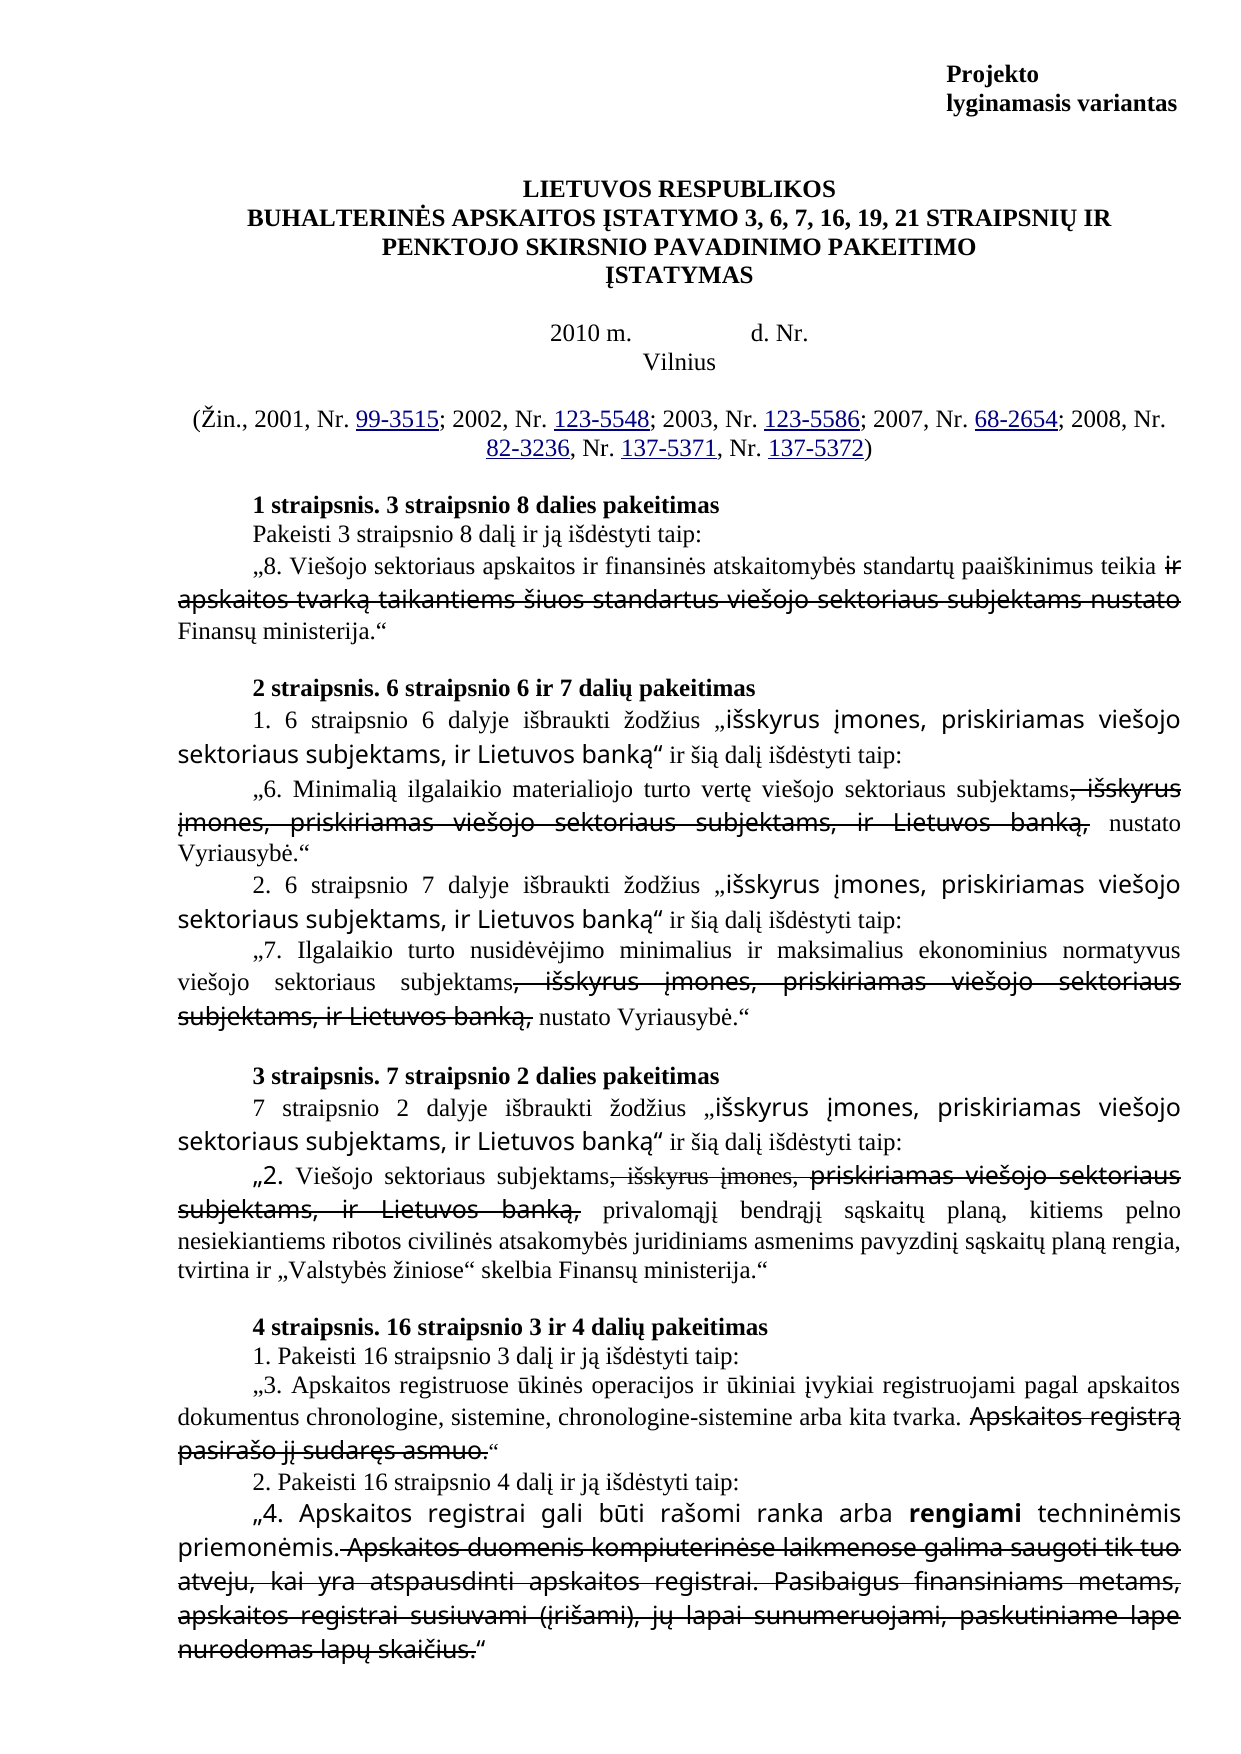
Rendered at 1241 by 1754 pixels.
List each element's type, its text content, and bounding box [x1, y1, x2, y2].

text 1. Pakeisti 16 straipsnio 3 dalį ir ją išdėstyti taip: [177, 1341, 1181, 1370]
text LIETUVOS RESPUBLIKOS [177, 174, 1181, 203]
text „3. Apskaitos registruose ūkinės operacijos ir ūkiniai įvykiai registruojami pagal apskaitos dokumentus chronologine, sistemine, chronologine-sistemine arba kita tvarka. Apskaitos registrą pasirašo jį sudaręs asmuo.“ [177, 1370, 1181, 1467]
text 4 straipsnis. 16 straipsnio 3 ir 4 dalių pakeitimas [177, 1312, 1181, 1341]
text 1. 6 straipsnio 6 dalyje išbraukti žodžius „išskyrus įmones, priskiriamas viešojo sektoriaus subjektams, ir Lietuvos banką“ ir šią dalį išdėstyti taip: [177, 702, 1181, 770]
text „7. Ilgalaikio turto nusidėvėjimo minimalius ir maksimalius ekonominius normatyvus viešojo sektoriaus subjektams, išskyrus įmones, priskiriamas viešojo sektoriaus subjektams, ir Lietuvos banką, nustato Vyriausybė.“ [177, 935, 1181, 1032]
text „8. Viešojo sektoriaus apskaitos ir finansinės atskaitomybės standartų paaiškinimus teikia ir apskaitos tvarką taikantiems šiuos standartus viešojo sektoriaus subjektams nustato Finansų ministerija.“ [177, 548, 1181, 601]
text 2 straipsnis. 6 straipsnio 6 ir 7 dalių pakeitimas [177, 673, 1181, 702]
text „4. Apskaitos registrai gali būti rašomi ranka arba rengiami techninėmis priemonėmis. Apskaitos duomenis kompiuterinėse laikmenose galima saugoti tik tuo atveju, kai yra atspausdinti apskaitos registrai. Pasibaigus finansiniams metams, apskaitos registrai susiuvami (įrišami), jų lapai sunumeruojami, paskutiniame lape nurodomas lapų skaičius.“ [177, 1618, 1181, 1666]
text Projekto [777, 59, 1181, 88]
text 2010 m. d. Nr. [177, 318, 1181, 347]
text lyginamasis variantas [777, 88, 1181, 117]
text „6. Minimalią ilgalaikio materialiojo turto vertę viešojo sektoriaus subjektams, išskyrus įmones, priskiriamas viešojo sektoriaus subjektams, ir Lietuvos banką, nustato Vyriausybė.“ [177, 770, 1181, 867]
text „4. Apskaitos registrai gali būti rašomi ranka arba rengiami techninėmis priemonėmis. Apskaitos duomenis kompiuterinėse laikmenose galima saugoti tik tuo atveju, kai yra atspausdinti apskaitos registrai. Pasibaigus finansiniams metams, apskaitos registrai susiuvami (įrišami), jų lapai sunumeruojami, paskutiniame lape nurodomas lapų skaičius.“ [177, 1584, 1181, 1617]
text „4. Apskaitos registrai gali būti rašomi ranka arba rengiami techninėmis priemonėmis. Apskaitos duomenis kompiuterinėse laikmenose galima saugoti tik tuo atveju, kai yra atspausdinti apskaitos registrai. Pasibaigus finansiniams metams, apskaitos registrai susiuvami (įrišami), jų lapai sunumeruojami, paskutiniame lape nurodomas lapų skaičius.“ [177, 1495, 1181, 1583]
text 7 straipsnio 2 dalyje išbraukti žodžius „išskyrus įmones, priskiriamas viešojo sektoriaus subjektams, ir Lietuvos banką“ ir šią dalį išdėstyti taip: [177, 1090, 1181, 1158]
text (Žin., 2001, Nr. 99-3515; 2002, Nr. 123-5548; 2003, Nr. 123-5586; 2007, Nr. 68-2654; 2008, Nr. 82-3236, Nr. 137-5371, Nr. 137-5372) [177, 404, 1181, 462]
text ĮSTATYMAS [177, 260, 1181, 289]
text Pakeisti 3 straipsnio 8 dalį ir ją išdėstyti taip: [177, 519, 1181, 548]
text 1 straipsnis. 3 straipsnio 8 dalies pakeitimas [177, 490, 1181, 519]
text 2. Pakeisti 16 straipsnio 4 dalį ir ją išdėstyti taip: [177, 1467, 1181, 1495]
text 2. 6 straipsnio 7 dalyje išbraukti žodžius „išskyrus įmones, priskiriamas viešojo sektoriaus subjektams, ir Lietuvos banką“ ir šią dalį išdėstyti taip: [177, 867, 1181, 935]
text Vilnius [177, 347, 1181, 375]
text „8. Viešojo sektoriaus apskaitos ir finansinės atskaitomybės standartų paaiškinimus teikia ir apskaitos tvarką taikantiems šiuos standartus viešojo sektoriaus subjektams nustato Finansų ministerija.“ [177, 602, 1181, 645]
text „2. Viešojo sektoriaus subjektams, išskyrus įmones, priskiriamas viešojo sektoriaus subjektams, ir Lietuvos banką, privalomąjį bendrąjį sąskaitų planą, kitiems pelno nesiekiantiems ribotos civilinės atsakomybės juridiniams asmenims pavyzdinį sąskaitų planą rengia, tvirtina ir „Valstybės žiniose“ skelbia Finansų ministerija.“ [177, 1158, 1181, 1283]
text 3 straipsnis. 7 straipsnio 2 dalies pakeitimas [177, 1061, 1181, 1090]
text BUHALTERINĖS APSKAITOS ĮSTATYMO 3, 6, 7, 16, 19, 21 STRAIPSNIŲ IR PENKTOJO SKIRSNIO PAVADINIMO PAKEITIMO [177, 203, 1181, 260]
